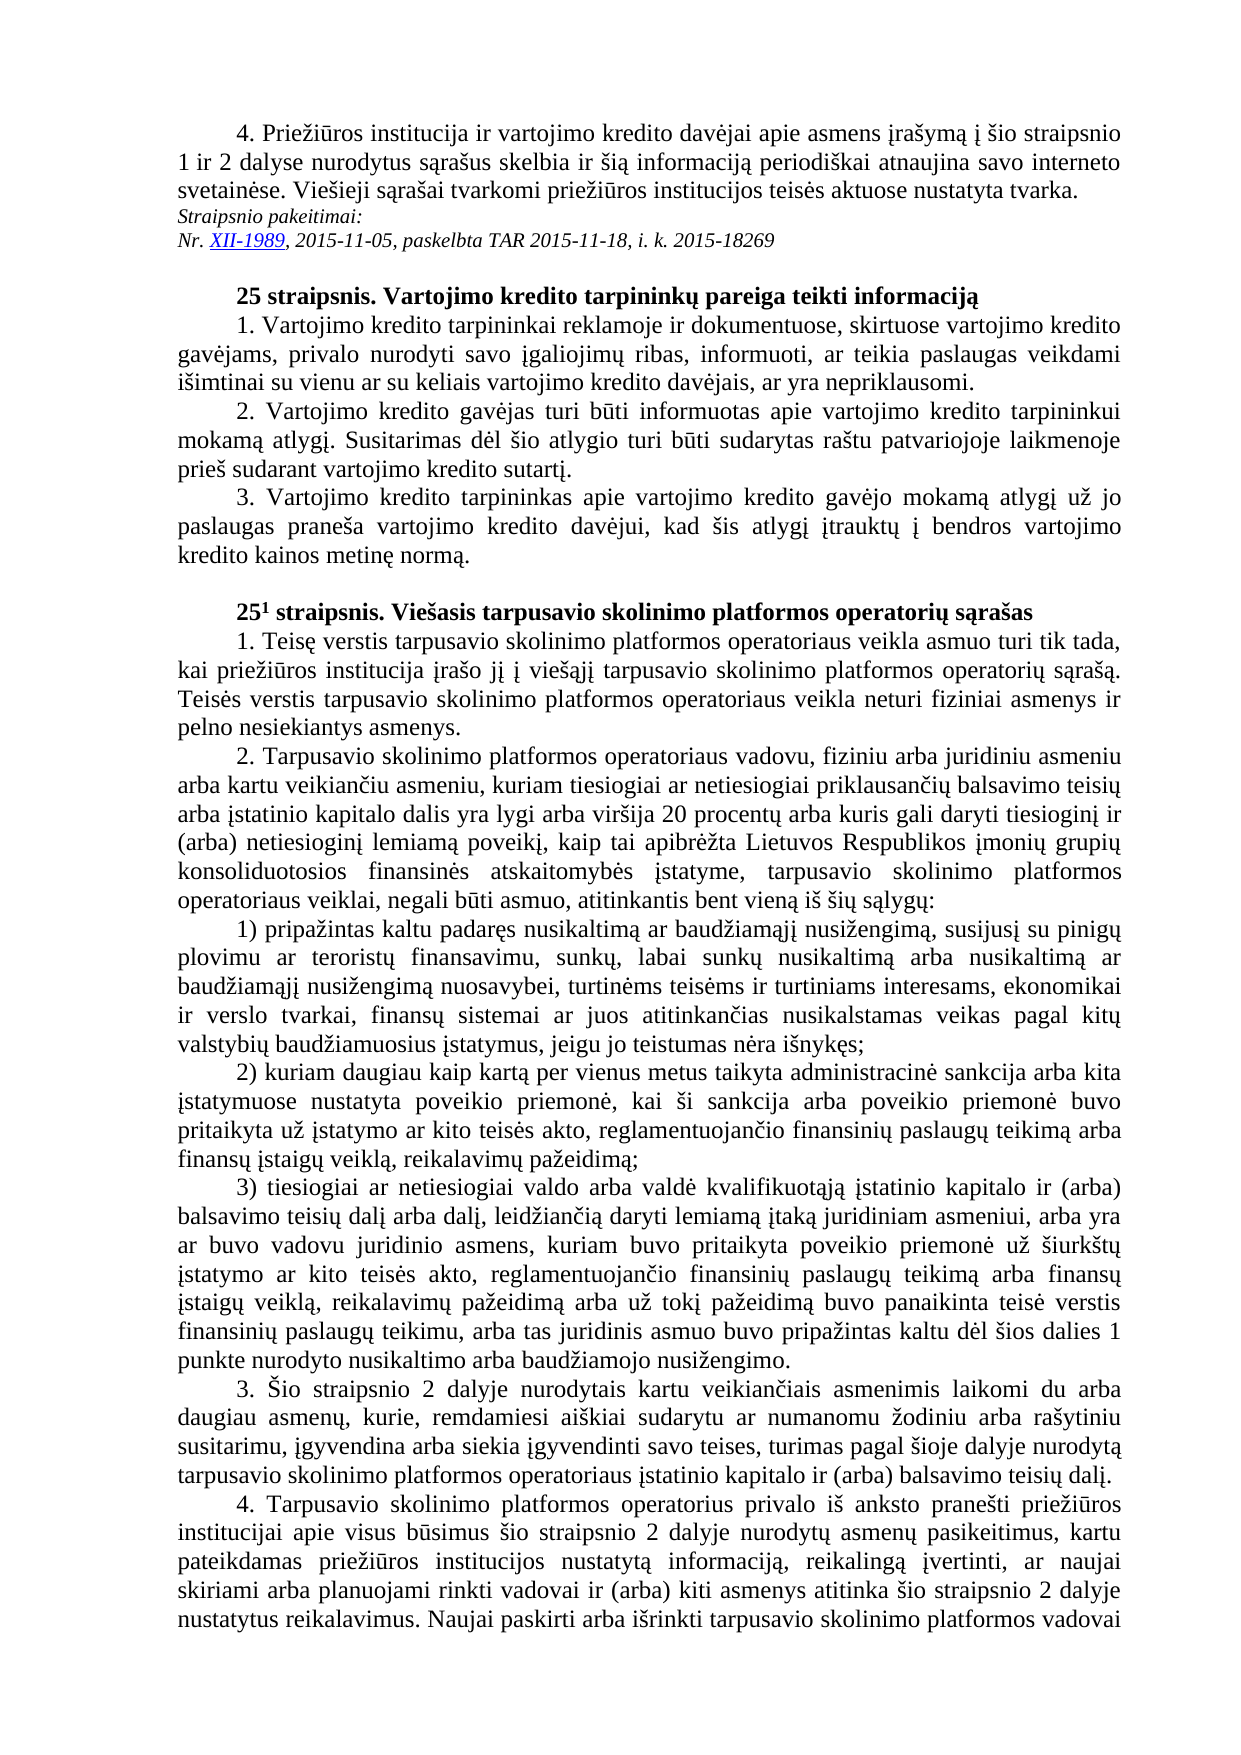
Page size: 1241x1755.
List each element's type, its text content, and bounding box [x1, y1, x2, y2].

text 2. Vartojimo kredito gavėjas turi būti informuotas apie vartojimo kredito tarpininkui mokamą atlygį. Susitarimas dėl šio atlygio turi būti sudarytas raštu patvariojoje laikmenoje prieš sudarant vartojimo kredito sutartį. [177, 396, 1122, 482]
text 1. Teisę verstis tarpusavio skolinimo platformos operatoriaus veikla asmuo turi tik tada, kai priežiūros institucija įrašo jį į viešąjį tarpusavio skolinimo platformos operatorių sąrašą. Teisės verstis tarpusavio skolinimo platformos operatoriaus veikla neturi fiziniai asmenys ir pelno nesiekiantys asmenys. [177, 626, 1122, 741]
text 4. Priežiūros institucija ir vartojimo kredito davėjai apie asmens įrašymą į šio straipsnio 1 ir 2 dalyse nurodytus sąrašus skelbia ir šią informaciją periodiškai atnaujina savo interneto svetainėse. Viešieji sąrašai tvarkomi priežiūros institucijos teisės aktuose nustatyta tvarka. [177, 118, 1122, 204]
text 2) kuriam daugiau kaip kartą per vienus metus taikyta administracinė sankcija arba kita įstatymuose nustatyta poveikio priemonė, kai ši sankcija arba poveikio priemonė buvo pritaikyta už įstatymo ar kito teisės akto, reglamentuojančio finansinių paslaugų teikimą arba finansų įstaigų veiklą, reikalavimų pažeidimą; [177, 1057, 1122, 1172]
text 25 straipsnis. Vartojimo kredito tarpininkų pareiga teikti informaciją [236, 281, 1122, 310]
text 3. Vartojimo kredito tarpininkas apie vartojimo kredito gavėjo mokamą atlygį už jo paslaugas praneša vartojimo kredito davėjui, kad šis atlygį įtrauktų į bendros vartojimo kredito kainos metinę normą. [177, 482, 1122, 569]
text 3) tiesiogiai ar netiesiogiai valdo arba valdė kvalifikuotąją įstatinio kapitalo ir (arba) balsavimo teisių dalį arba dalį, leidžiančią daryti lemiamą įtaką juridiniam asmeniui, arba yra ar buvo vadovu juridinio asmens, kuriam buvo pritaikyta poveikio priemonė už šiurkštų įstatymo ar kito teisės akto, reglamentuojančio finansinių paslaugų teikimą arba finansų įstaigų veiklą, reikalavimų pažeidimą arba už tokį pažeidimą buvo panaikinta teisė verstis finansinių paslaugų teikimu, arba tas juridinis asmuo buvo pripažintas kaltu dėl šios dalies 1 punkte nurodyto nusikaltimo arba baudžiamojo nusižengimo. [177, 1172, 1122, 1374]
text 1. Vartojimo kredito tarpininkai reklamoje ir dokumentuose, skirtuose vartojimo kredito gavėjams, privalo nurodyti savo įgaliojimų ribas, informuoti, ar teikia paslaugas veikdami išimtinai su vienu ar su keliais vartojimo kredito davėjais, ar yra nepriklausomi. [177, 310, 1122, 396]
text 251 straipsnis. Viešasis tarpusavio skolinimo platformos operatorių sąrašas [177, 597, 1122, 626]
text 2. Tarpusavio skolinimo platformos operatoriaus vadovu, fiziniu arba juridiniu asmeniu arba kartu veikiančiu asmeniu, kuriam tiesiogiai ar netiesiogiai priklausančių balsavimo teisių arba įstatinio kapitalo dalis yra lygi arba viršija 20 procentų arba kuris gali daryti tiesioginį ir (arba) netiesioginį lemiamą poveikį, kaip tai apibrėžta Lietuvos Respublikos įmonių grupių konsoliduotosios finansinės atskaitomybės įstatyme, tarpusavio skolinimo platformos operatoriaus veiklai, negali būti asmuo, atitinkantis bent vieną iš šių sąlygų: [177, 741, 1122, 914]
text 3. Šio straipsnio 2 dalyje nurodytais kartu veikiančiais asmenimis laikomi du arba daugiau asmenų, kurie, remdamiesi aiškiai sudarytu ar numanomu žodiniu arba rašytiniu susitarimu, įgyvendina arba siekia įgyvendinti savo teises, turimas pagal šioje dalyje nurodytą tarpusavio skolinimo platformos operatoriaus įstatinio kapitalo ir (arba) balsavimo teisių dalį. [177, 1374, 1122, 1489]
text 4. Tarpusavio skolinimo platformos operatorius privalo iš anksto pranešti priežiūros institucijai apie visus būsimus šio straipsnio 2 dalyje nurodytų asmenų pasikeitimus, kartu pateikdamas priežiūros institucijos nustatytą informaciją, reikalingą įvertinti, ar naujai skiriami arba planuojami rinkti vadovai ir (arba) kiti asmenys atitinka šio straipsnio 2 dalyje nustatytus reikalavimus. Naujai paskirti arba išrinkti tarpusavio skolinimo platformos vadovai [177, 1489, 1122, 1632]
text 1) pripažintas kaltu padaręs nusikaltimą ar baudžiamąjį nusižengimą, susijusį su pinigų plovimu ar teroristų finansavimu, sunkų, labai sunkų nusikaltimą arba nusikaltimą ar baudžiamąjį nusižengimą nuosavybei, turtinėms teisėms ir turtiniams interesams, ekonomikai ir verslo tvarkai, finansų sistemai ar juos atitinkančias nusikalstamas veikas pagal kitų valstybių baudžiamuosius įstatymus, jeigu jo teistumas nėra išnykęs; [177, 914, 1122, 1057]
text Straipsnio pakeitimai: [177, 204, 1122, 228]
text Nr. XII-1989, 2015-11-05, paskelbta TAR 2015-11-18, i. k. 2015-18269 [177, 228, 1122, 252]
